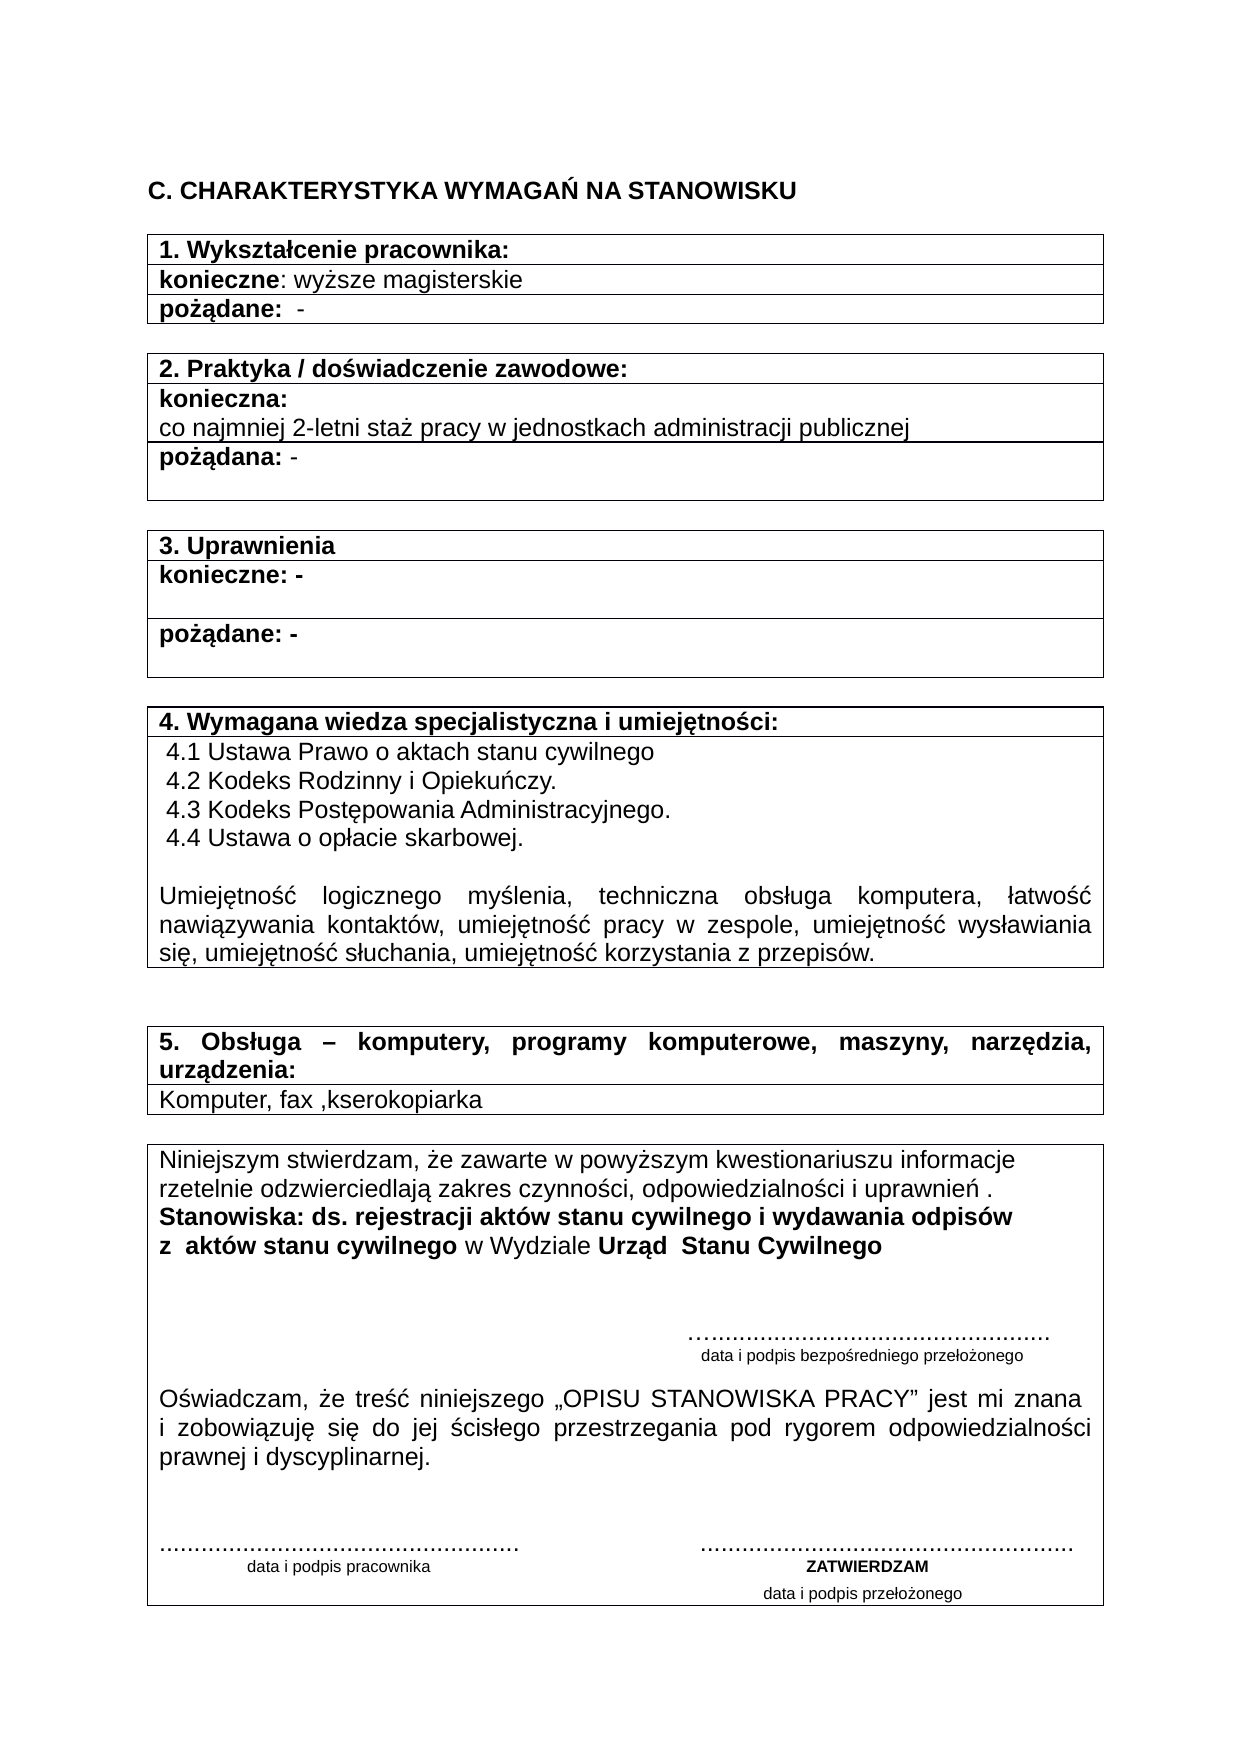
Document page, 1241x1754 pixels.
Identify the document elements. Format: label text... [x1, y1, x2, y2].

table_cell konieczne: - [148, 561, 1103, 618]
table_header 4. Wymagana wiedza specjalistyczna i umiejętności: [148, 708, 1103, 736]
table_header 2. Praktyka / doświadczenie zawodowe: [148, 354, 1103, 383]
table_cell pożądana: - [148, 443, 1103, 500]
table_cell 4.1 Ustawa Prawo o aktach stanu cywilnego 4.2 Kodeks Rodzinny i Opiekuńczy. 4.3 Kodeks Postępowania Administracyjnego. 4.4 Ustawa o opłacie skarbowej. Umiejętność logicznego myślenia, techniczna obsługa komputera, łatwość nawiązywania kontaktów, umiejętność pracy w zespole, umiejętność wysławiania się, umiejętność słuchania, umiejętność korzystania z przepisów. [148, 737, 1103, 967]
text C. CHARAKTERYSTYKA WYMAGAŃ NA STANOWISKU [148, 176, 1093, 205]
table_cell Komputer, fax ,kserokopiarka [148, 1085, 1103, 1114]
table_header 5. Obsługa – komputery, programy komputerowe, maszyny, narzędzia, urządzenia: [148, 1027, 1103, 1084]
table_cell pożądane: - [148, 619, 1103, 677]
table_cell pożądane: - [148, 295, 1103, 323]
table_cell konieczne: wyższe magisterskie [148, 265, 1103, 293]
table_cell konieczna: co najmniej 2-letni staż pracy w jednostkach administracji publicznej [148, 384, 1103, 441]
table_header 1. Wykształcenie pracownika: [148, 235, 1103, 264]
table_header Niniejszym stwierdzam, że zawarte w powyższym kwestionariuszu informacje rzetelnie odzwierciedlają zakres czynności, odpowiedzialności i uprawnień . Stanowiska: ds. rejestracji aktów stanu cywilnego i wydawania odpisów z aktów stanu cywilnego w Wydziale Urząd Stanu Cywilnego …................................................. data i podpis bezpośredniego przełożonego Oświadczam, że treść niniejszego „OPISU STANOWISKA PRACY” jest mi znana i zobowiązuję się do jej ścisłego przestrzegania pod rygorem odpowiedzialności prawnej i dyscyplinarnej. .................................................... ...................................................... data i podpis pracownika ZATWIERDZAM data i podpis przełożonego [148, 1145, 1103, 1605]
table_header 3. Uprawnienia [148, 531, 1103, 559]
